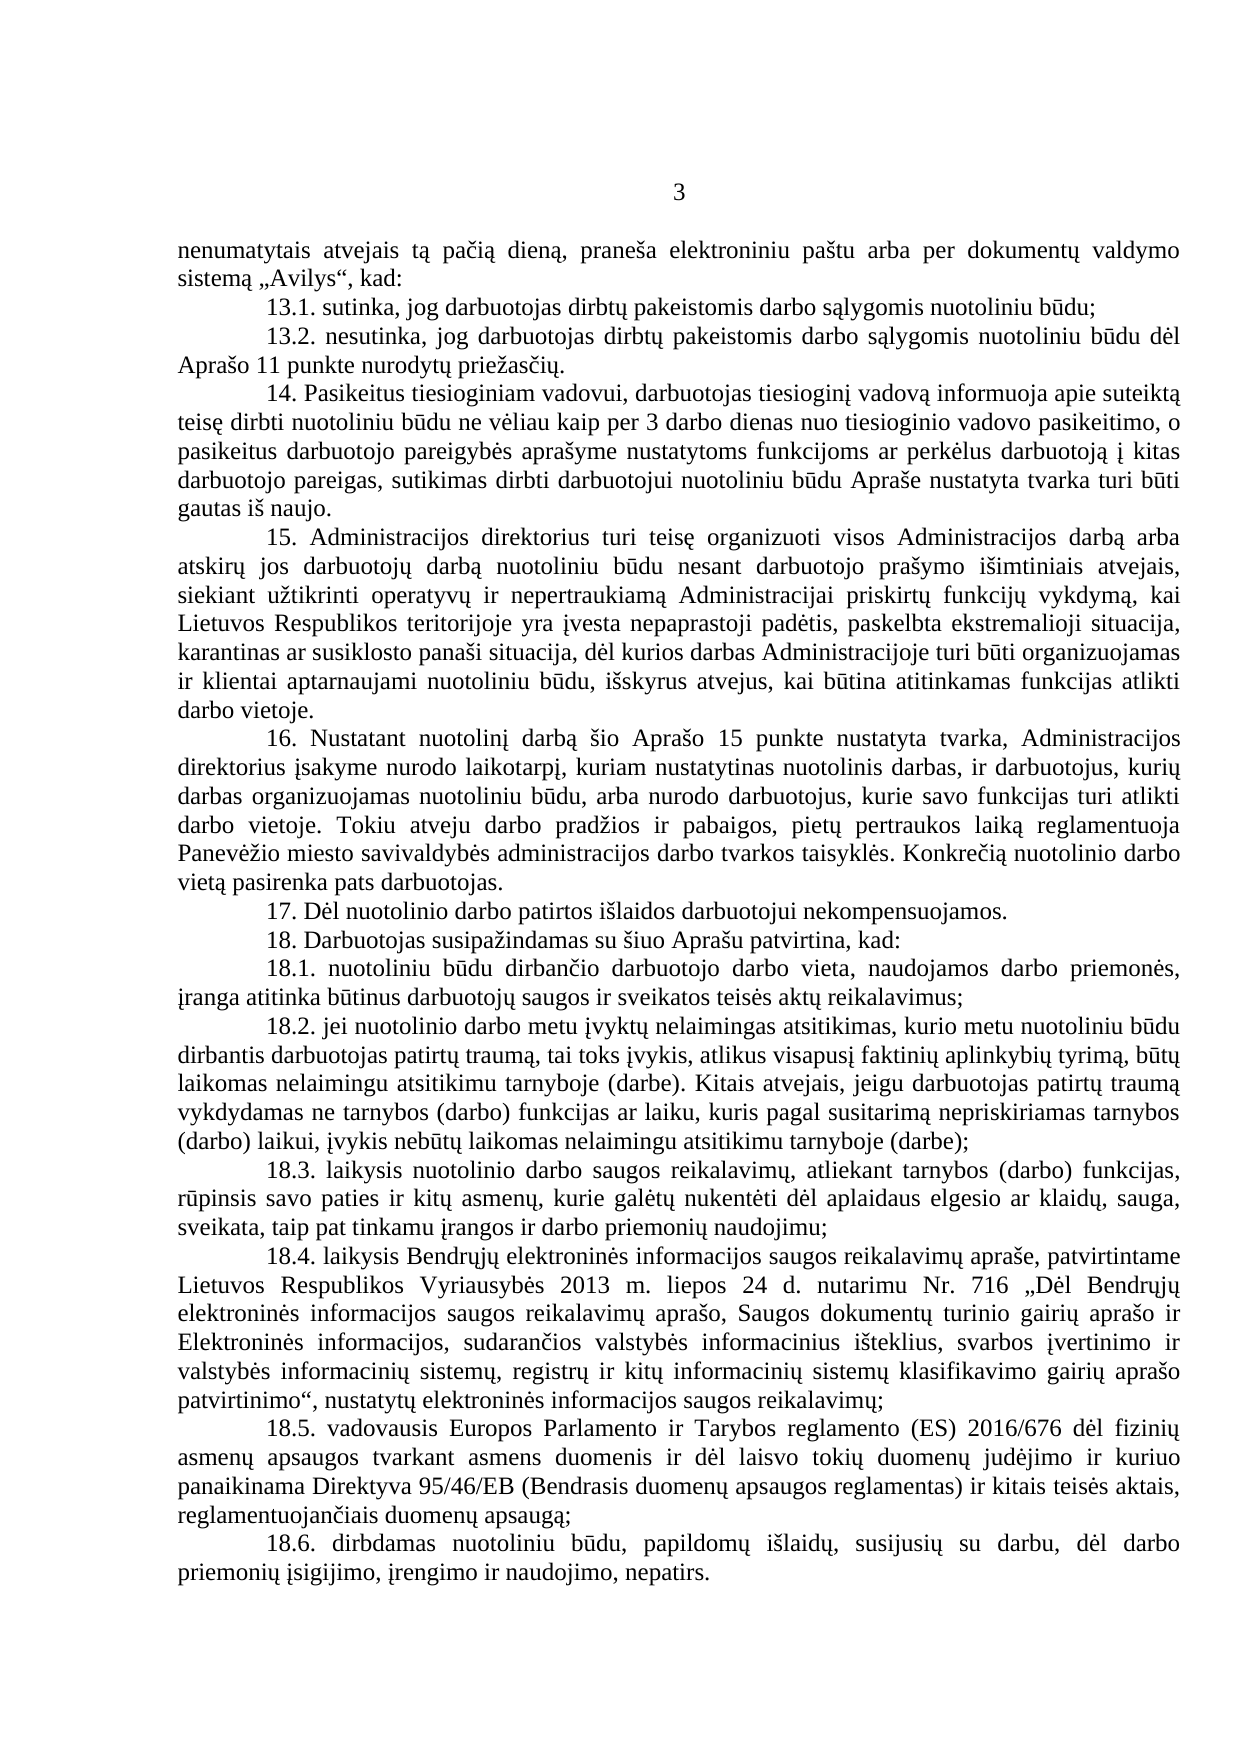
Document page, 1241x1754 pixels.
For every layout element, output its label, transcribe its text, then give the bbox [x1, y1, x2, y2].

text 13.2. nesutinka, jog darbuotojas dirbtų pakeistomis darbo sąlygomis nuotoliniu būdu dėl Aprašo 11 punkte nurodytų priežasčių. [177, 321, 1181, 378]
text 17. Dėl nuotolinio darbo patirtos išlaidos darbuotojui nekompensuojamos. [177, 896, 1181, 925]
text nenumatytais atvejais tą pačią dieną, praneša elektroniniu paštu arba per dokumentų valdymo sistemą „Avilys“, kad: [177, 235, 1181, 292]
text 16. Nustatant nuotolinį darbą šio Aprašo 15 punkte nustatyta tvarka, Administracijos direktorius įsakyme nurodo laikotarpį, kuriam nustatytinas nuotolinis darbas, ir darbuotojus, kurių darbas organizuojamas nuotoliniu būdu, arba nurodo darbuotojus, kurie savo funkcijas turi atlikti darbo vietoje. Tokiu atveju darbo pradžios ir pabaigos, pietų pertraukos laiką reglamentuoja Panevėžio miesto savivaldybės administracijos darbo tvarkos taisyklės. Konkrečią nuotolinio darbo vietą pasirenka pats darbuotojas. [177, 723, 1181, 896]
text 18.2. jei nuotolinio darbo metu įvyktų nelaimingas atsitikimas, kurio metu nuotoliniu būdu dirbantis darbuotojas patirtų traumą, tai toks įvykis, atlikus visapusį faktinių aplinkybių tyrimą, būtų laikomas nelaimingu atsitikimu tarnyboje (darbe). Kitais atvejais, jeigu darbuotojas patirtų traumą vykdydamas ne tarnybos (darbo) funkcijas ar laiku, kuris pagal susitarimą nepriskiriamas tarnybos (darbo) laikui, įvykis nebūtų laikomas nelaimingu atsitikimu tarnyboje (darbe); [177, 1011, 1181, 1155]
text 15. Administracijos direktorius turi teisę organizuoti visos Administracijos darbą arba atskirų jos darbuotojų darbą nuotoliniu būdu nesant darbuotojo prašymo išimtiniais atvejais, siekiant užtikrinti operatyvų ir nepertraukiamą Administracijai priskirtų funkcijų vykdymą, kai Lietuvos Respublikos teritorijoje yra įvesta nepaprastoji padėtis, paskelbta ekstremalioji situacija, karantinas ar susiklosto panaši situacija, dėl kurios darbas Administracijoje turi būti organizuojamas ir klientai aptarnaujami nuotoliniu būdu, išskyrus atvejus, kai būtina atitinkamas funkcijas atlikti darbo vietoje. [177, 522, 1181, 723]
text 18.4. laikysis Bendrųjų elektroninės informacijos saugos reikalavimų apraše, patvirtintame Lietuvos Respublikos Vyriausybės 2013 m. liepos 24 d. nutarimu Nr. 716 „Dėl Bendrųjų elektroninės informacijos saugos reikalavimų aprašo, Saugos dokumentų turinio gairių aprašo ir Elektroninės informacijos, sudarančios valstybės informacinius išteklius, svarbos įvertinimo ir valstybės informacinių sistemų, registrų ir kitų informacinių sistemų klasifikavimo gairių aprašo patvirtinimo“, nustatytų elektroninės informacijos saugos reikalavimų; [177, 1241, 1181, 1413]
text 18.3. laikysis nuotolinio darbo saugos reikalavimų, atliekant tarnybos (darbo) funkcijas, rūpinsis savo paties ir kitų asmenų, kurie galėtų nukentėti dėl aplaidaus elgesio ar klaidų, sauga, sveikata, taip pat tinkamu įrangos ir darbo priemonių naudojimu; [177, 1155, 1181, 1241]
text 18.6. dirbdamas nuotoliniu būdu, papildomų išlaidų, susijusių su darbu, dėl darbo priemonių įsigijimo, įrengimo ir naudojimo, nepatirs. [177, 1528, 1181, 1586]
text 18.1. nuotoliniu būdu dirbančio darbuotojo darbo vieta, naudojamos darbo priemonės, įranga atitinka būtinus darbuotojų saugos ir sveikatos teisės aktų reikalavimus; [177, 953, 1181, 1011]
text 18.5. vadovausis Europos Parlamento ir Tarybos reglamento (ES) 2016/676 dėl fizinių asmenų apsaugos tvarkant asmens duomenis ir dėl laisvo tokių duomenų judėjimo ir kuriuo panaikinama Direktyva 95/46/EB (Bendrasis duomenų apsaugos reglamentas) ir kitais teisės aktais, reglamentuojančiais duomenų apsaugą; [177, 1413, 1181, 1528]
text 13.1. sutinka, jog darbuotojas dirbtų pakeistomis darbo sąlygomis nuotoliniu būdu; [177, 292, 1181, 321]
text 18. Darbuotojas susipažindamas su šiuo Aprašu patvirtina, kad: [177, 925, 1181, 953]
text 14. Pasikeitus tiesioginiam vadovui, darbuotojas tiesioginį vadovą informuoja apie suteiktą teisę dirbti nuotoliniu būdu ne vėliau kaip per 3 darbo dienas nuo tiesioginio vadovo pasikeitimo, o pasikeitus darbuotojo pareigybės aprašyme nustatytoms funkcijoms ar perkėlus darbuotoją į kitas darbuotojo pareigas, sutikimas dirbti darbuotojui nuotoliniu būdu Apraše nustatyta tvarka turi būti gautas iš naujo. [177, 378, 1181, 522]
